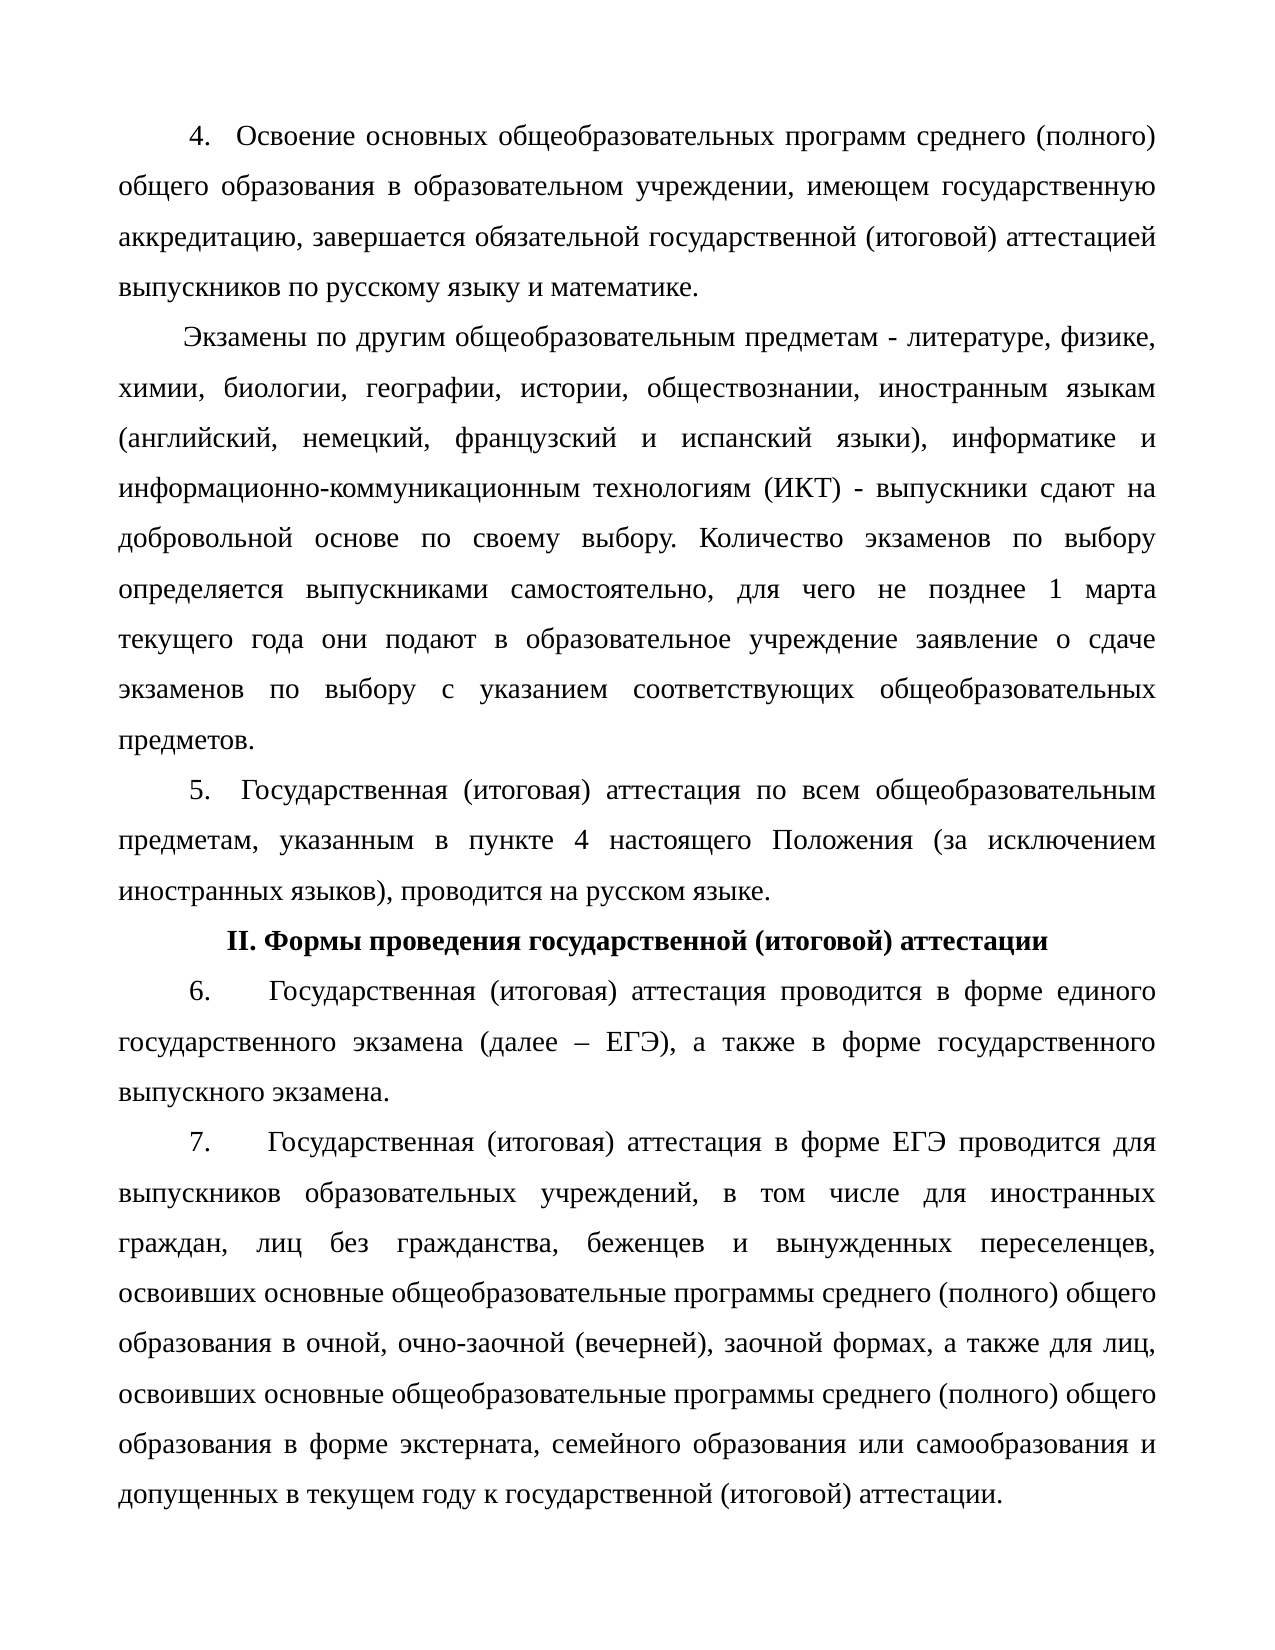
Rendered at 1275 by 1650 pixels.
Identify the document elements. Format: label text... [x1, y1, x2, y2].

text 6. Государственная (итоговая) аттестация проводится в форме единого государственного экзамена (далее – ЕГЭ), а также в форме государственного выпускного экзамена. [118, 973, 1157, 1108]
text II. Формы проведения государственной (итоговой) аттестации [118, 923, 1157, 957]
text 7. Государственная (итоговая) аттестация в форме ЕГЭ проводится для выпускников образовательных учреждений, в том числе для иностранных граждан, лиц без гражданства, беженцев и вынужденных переселенцев, освоивших основные общеобразовательные программы среднего (полного) общего образования в очной, очно-заочной (вечерней), заочной формах, а также для лиц, освоивших основные общеобразовательные программы среднего (полного) общего образования в форме экстерната, семейного образования или самообразования и допущенных в текущем году к государственной (итоговой) аттестации. [118, 1124, 1157, 1510]
text 5. Государственная (итоговая) аттестация по всем общеобразовательным предметам, указанным в пункте 4 настоящего Положения (за исключением иностранных языков), проводится на русском языке. [118, 772, 1157, 906]
text Экзамены по другим общеобразовательным предметам - литературе, физике, химии, биологии, географии, истории, обществознании, иностранным языкам (английский, немецкий, французский и испанский языки), информатике и информационно-коммуникационным технологиям (ИКТ) - выпускники сдают на добровольной основе по своему выбору. Количество экзаменов по выбору определяется выпускниками самостоятельно, для чего не позднее 1 марта текущего года они подают в образовательное учреждение заявление о сдаче экзаменов по выбору с указанием соответствующих общеобразовательных предметов. [118, 319, 1157, 755]
text 4. Освоение основных общеобразовательных программ среднего (полного) общего образования в образовательном учреждении, имеющем государственную аккредитацию, завершается обязательной государственной (итоговой) аттестацией выпускников по русскому языку и математике. [118, 118, 1157, 303]
